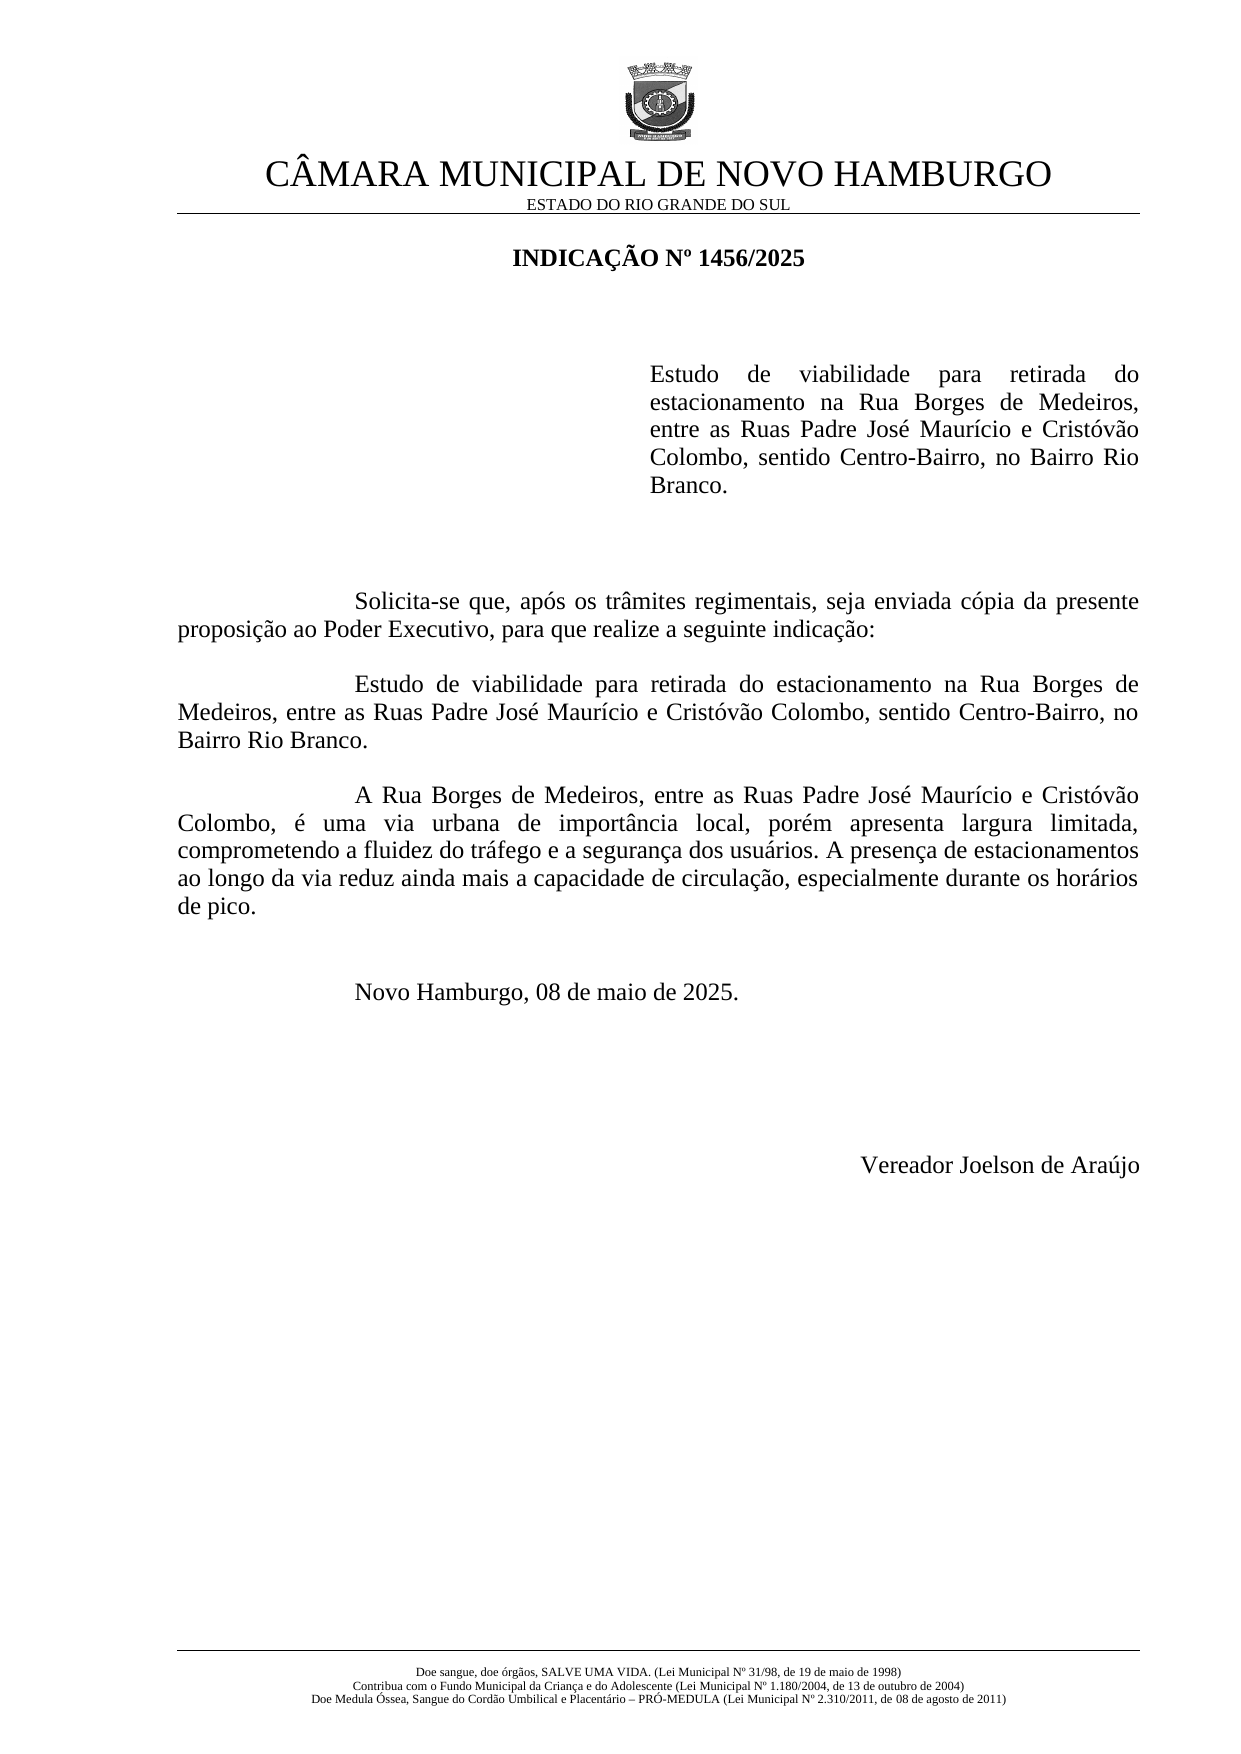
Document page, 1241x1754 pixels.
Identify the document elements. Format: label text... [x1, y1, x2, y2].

text Estudo de viabilidade para retirada do estacionamento na Rua Borges de Medeiros, entre as Ruas Padre José Maurício e Cristóvão Colombo, sentido Centro-Bairro, no Bairro Rio Branco. [177, 670, 1140, 753]
text Novo Hamburgo, 08 de maio de 2025. [177, 978, 1140, 1006]
text Estudo de viabilidade para retirada do estacionamento na Rua Borges de Medeiros, entre as Ruas Padre José Maurício e Cristóvão Colombo, sentido Centro-Bairro, no Bairro Rio Branco. [649, 360, 1140, 499]
text INDICAÇÃO Nº 1456/2025 [177, 244, 1140, 272]
text Vereador Joelson de Araújo [177, 1152, 1140, 1179]
text Solicita-se que, após os trâmites regimentais, seja enviada cópia da presente proposição ao Poder Executivo, para que realize a seguinte indicação: [177, 587, 1140, 643]
text A Rua Borges de Medeiros, entre as Ruas Padre José Maurício e Cristóvão Colombo, é uma via urbana de importância local, porém apresenta largura limitada, comprometendo a fluidez do tráfego e a segurança dos usuários. A presença de estacionamentos ao longo da via reduz ainda mais a capacidade de circulação, especialmente durante os horários de pico. [177, 781, 1140, 920]
